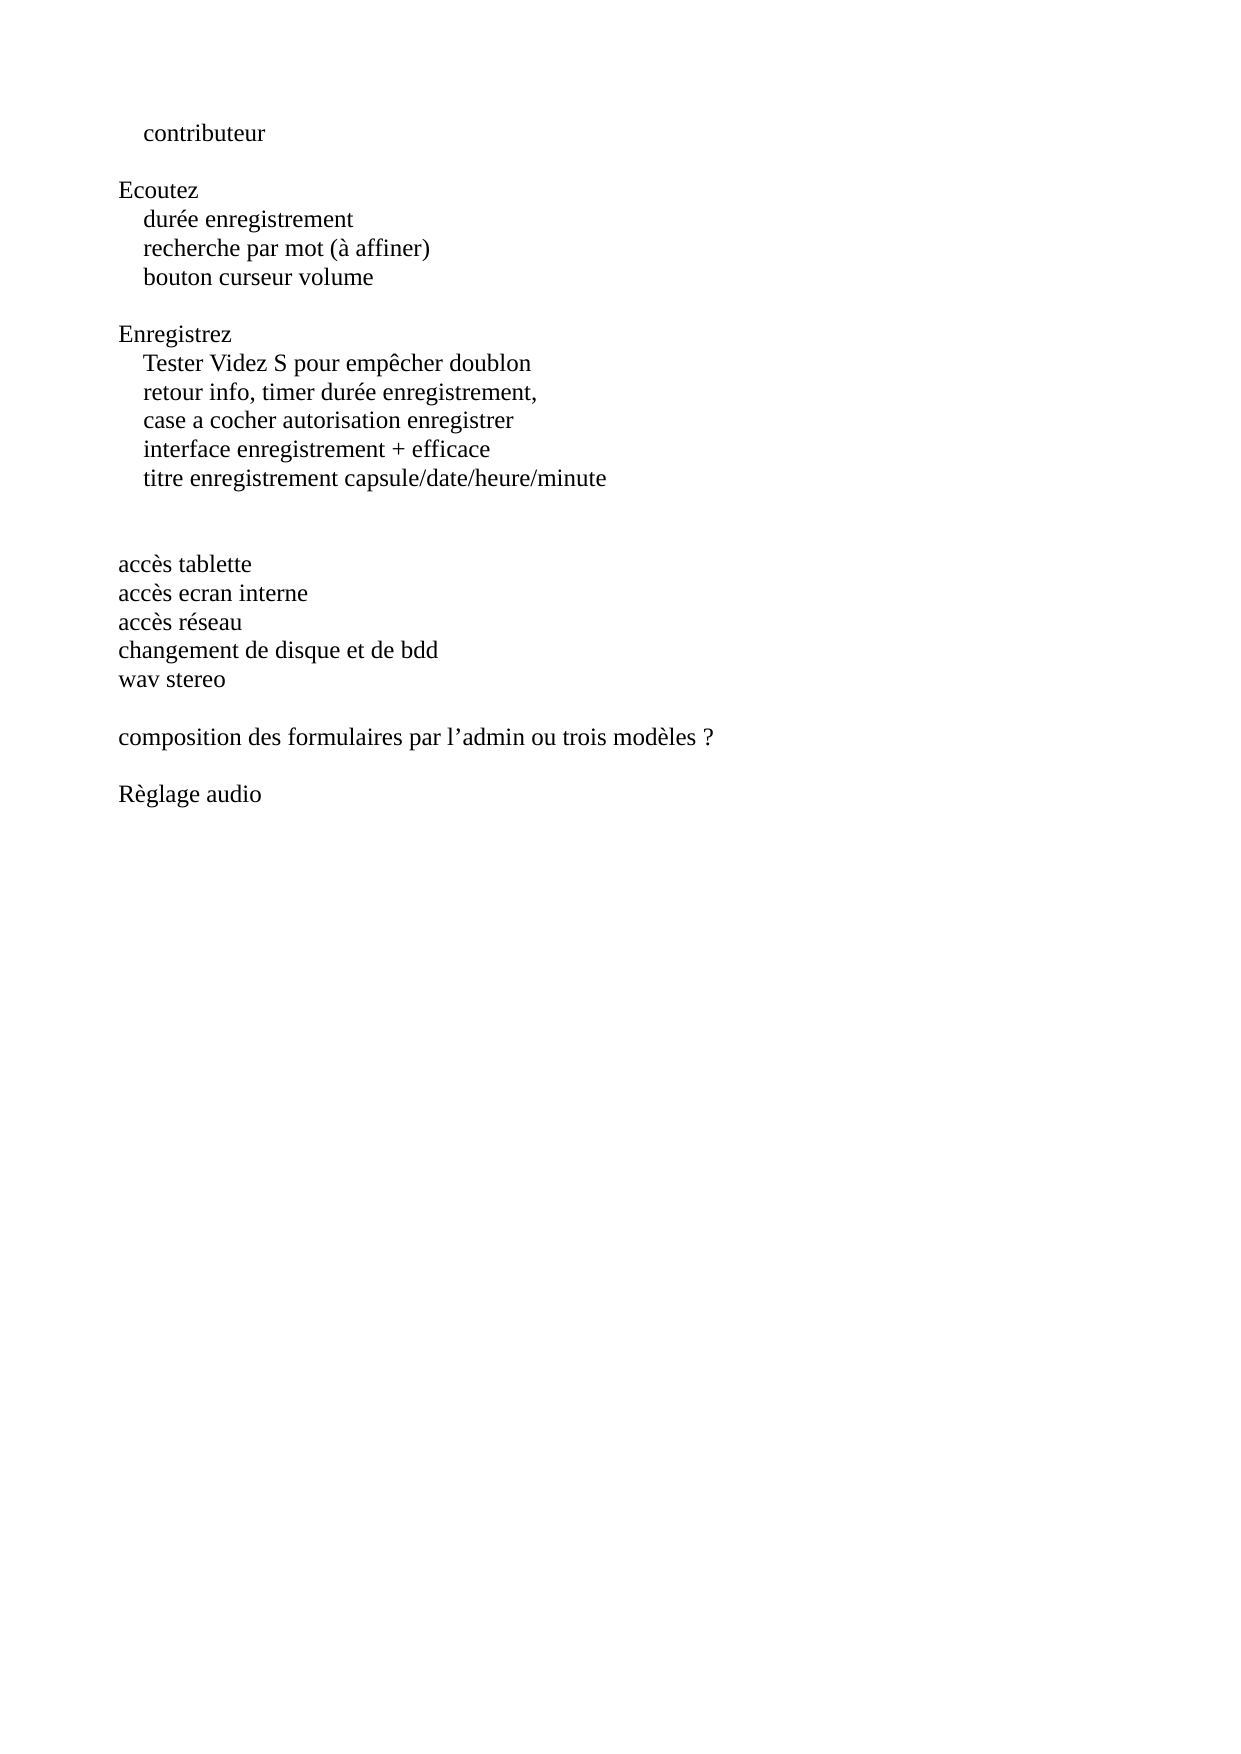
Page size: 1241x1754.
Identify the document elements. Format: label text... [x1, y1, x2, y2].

text accès réseau [118, 607, 1122, 636]
text titre enregistrement capsule/date/heure/minute [118, 463, 1122, 492]
text durée enregistrement [118, 204, 1122, 233]
text retour info, timer durée enregistrement, [118, 377, 1122, 406]
text recherche par mot (à affiner) [118, 233, 1122, 262]
text Ecoutez [118, 176, 1122, 204]
text contributeur [118, 118, 1122, 147]
text accès ecran interne [118, 578, 1122, 607]
text wav stereo [118, 664, 1122, 693]
text Enregistrez [118, 319, 1122, 348]
text composition des formulaires par l’admin ou trois modèles ? [118, 722, 1122, 751]
text Règlage audio [118, 779, 1122, 808]
text interface enregistrement + efficace [118, 434, 1122, 463]
text case a cocher autorisation enregistrer [118, 406, 1122, 434]
text Tester Videz S pour empêcher doublon [118, 348, 1122, 377]
text accès tablette [118, 549, 1122, 578]
text bouton curseur volume [118, 262, 1122, 291]
text changement de disque et de bdd [118, 636, 1122, 664]
